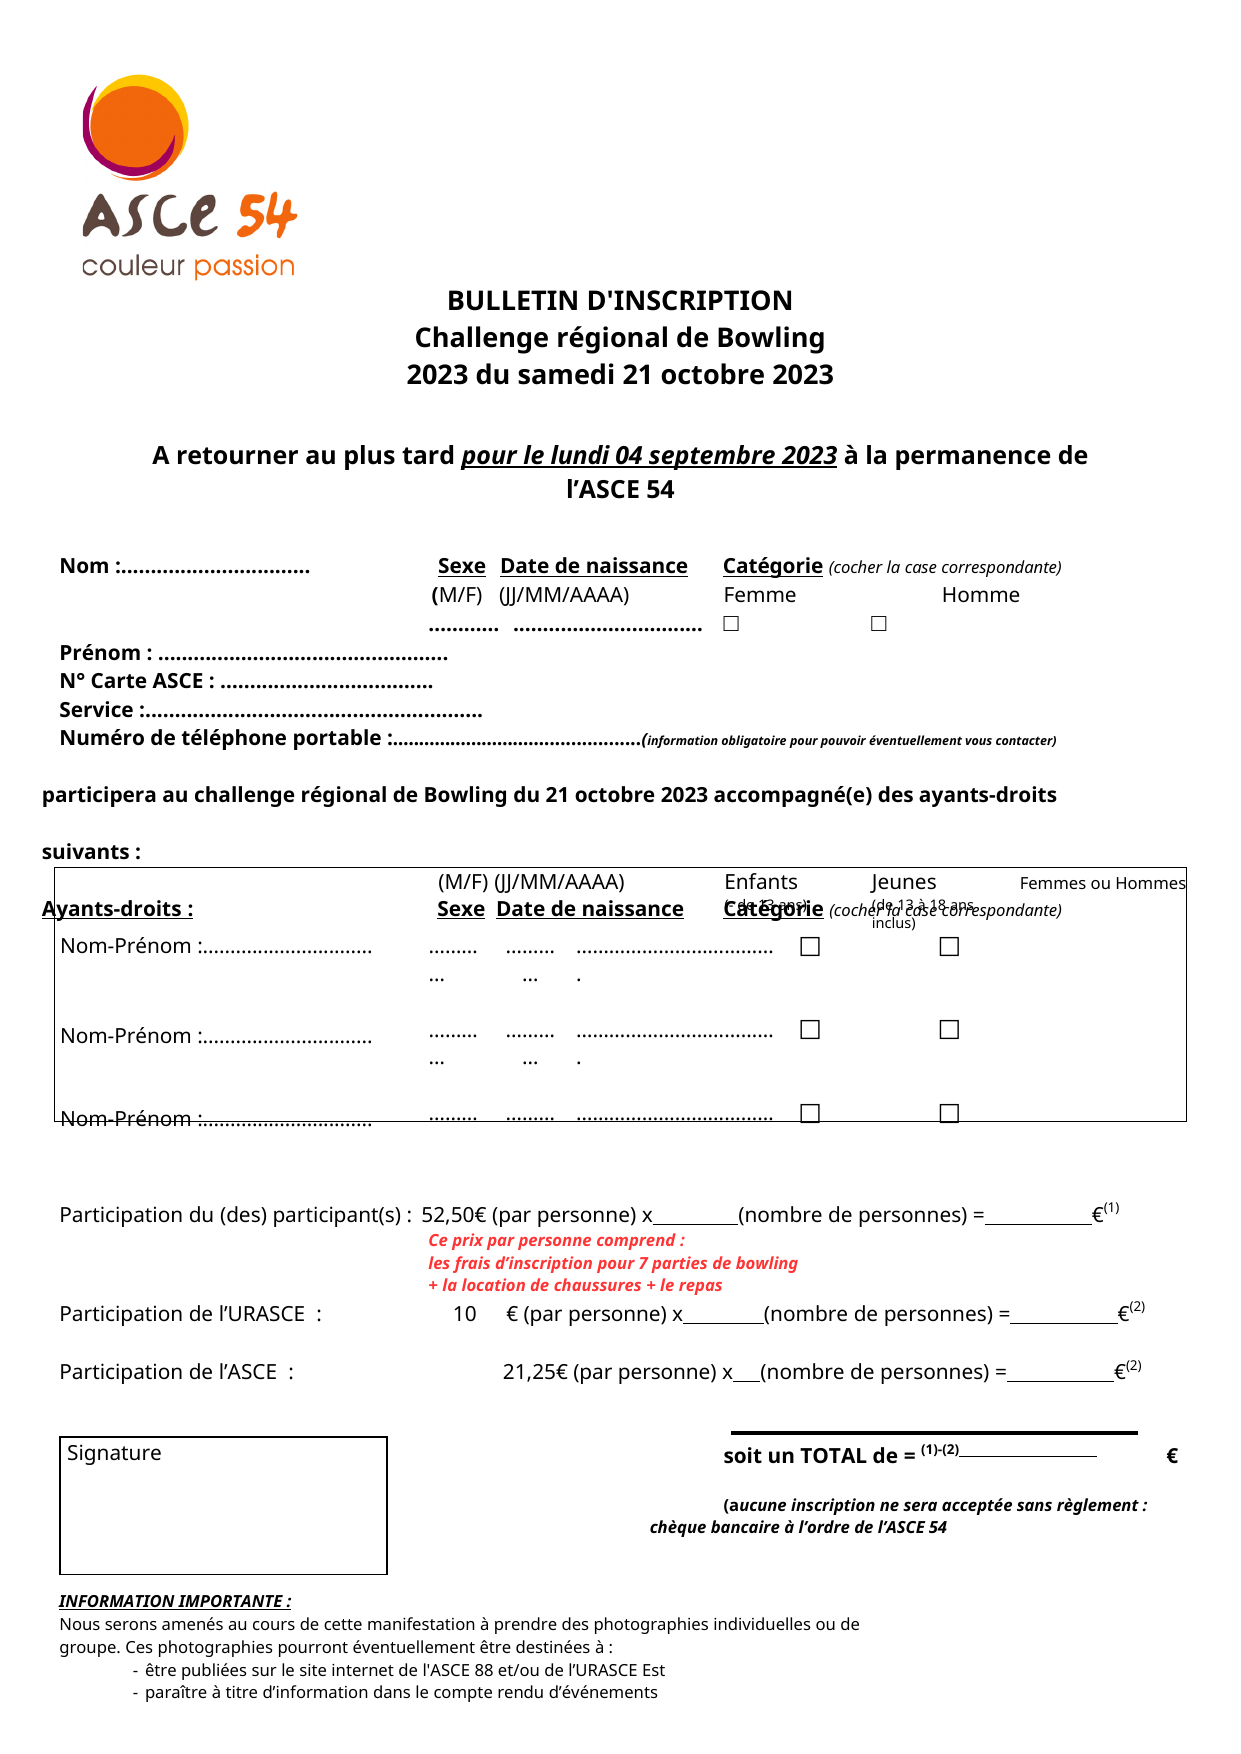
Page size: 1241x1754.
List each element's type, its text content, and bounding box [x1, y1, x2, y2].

table_cell ………… [493, 1070, 567, 1121]
table_cell □ [842, 1070, 1019, 1121]
text Prénom : ..............................………………. [59, 638, 1198, 666]
text INFORMATION IMPORTANTE : [59, 1590, 1198, 1613]
text Participation de l’ASCE : 21,25€ (par personne) x (nombre de personnes) = €(2) [59, 1355, 1198, 1386]
text soit un TOTAL de = (1)-(2) € [723, 1429, 1198, 1470]
text Nom :................................ Sexe Date de naissance Catégorie (cocher la case correspondante) [59, 551, 1198, 580]
text (M/F) (JJ/MM/AAAA) Femme Homme [431, 580, 1198, 608]
table_cell ………… [428, 932, 493, 987]
table_cell ………………………………. [567, 1070, 774, 1121]
text Numéro de téléphone portable : (information obligatoire pour pouvoir éventuellement vous contacter) [59, 723, 1198, 752]
table_cell [1156, 987, 1186, 1070]
text + la location de chaussures + le repas [428, 1274, 1198, 1297]
text Participation de l’URASCE : 10 € (par personne) x (nombre de personnes) = €(2) [59, 1297, 1198, 1327]
table_cell ………… [428, 987, 493, 1070]
table_cell □ [774, 932, 842, 987]
table_header (M/F) (JJ/MM/AAAA) [55, 868, 694, 932]
table_header Jeunes (de 13 à 18 ans inclus) [842, 868, 1019, 932]
table_cell □ [842, 932, 1019, 987]
table_cell [1019, 987, 1156, 1070]
table_cell [1019, 932, 1156, 987]
table_cell □ [774, 1070, 842, 1121]
table_header Enfants (- de 13 ans) [694, 868, 842, 932]
text Signature [67, 1438, 386, 1466]
table_cell [1156, 1070, 1186, 1121]
table_cell Nom-Prénom :............................... [55, 932, 428, 987]
text les frais d’inscription pour 7 parties de bowling [428, 1251, 1198, 1274]
text participera au challenge régional de Bowling du 21 octobre 2023 accompagné(e) des ayants-droits suivants : [42, 780, 1161, 865]
table_cell □ [774, 987, 842, 1070]
table_cell ………………………………. [567, 932, 774, 987]
title BULLETIN D'INSCRIPTION [116, 71, 1124, 318]
text Ce prix par personne comprend : [428, 1229, 1198, 1251]
table_cell [1156, 932, 1186, 987]
table_cell □ [842, 987, 1019, 1070]
table_cell [1019, 1070, 1156, 1121]
table_cell ………… [493, 987, 567, 1070]
text Nous serons amenés au cours de cette manifestation à prendre des photographies individuelles ou de groupe. Ces photographies pourront éventuellement être destinées à : [59, 1613, 919, 1658]
table_cell Nom-Prénom :............................... [55, 987, 428, 1070]
text (aucune inscription ne sera acceptée sans règlement : chèque bancaire à l’ordre de l’ASCE 54 [649, 1493, 1161, 1539]
text ………… ..……………………...… □ □ [428, 608, 1198, 638]
picture [82, 73, 299, 282]
title Challenge régional de Bowling 2023 du samedi 21 octobre 2023 [390, 318, 850, 392]
text N° Carte ASCE : …....................……….... [59, 666, 1198, 695]
list paraître à titre d’information dans le compte rendu d’événements [133, 1681, 1198, 1703]
table_cell ………………………………. [567, 987, 774, 1070]
text A retourner au plus tard pour le lundi 04 septembre 2023 à la permanence de l’ASCE 54 [116, 438, 1124, 506]
list être publiées sur le site internet de l'ASCE 88 et/ou de l’URASCE Est [133, 1658, 1198, 1681]
text Participation du (des) participant(s) : 52,50€ (par personne) x (nombre de personnes) = €(1) [59, 1198, 1198, 1229]
table_cell Nom-Prénom :............................... [55, 1070, 428, 1121]
table_cell ………… [493, 932, 567, 987]
text Service :...….................………………………….... [59, 695, 1198, 723]
table_cell ………… [428, 1070, 493, 1121]
table_header Femmes ou Hommes [1019, 868, 1186, 932]
